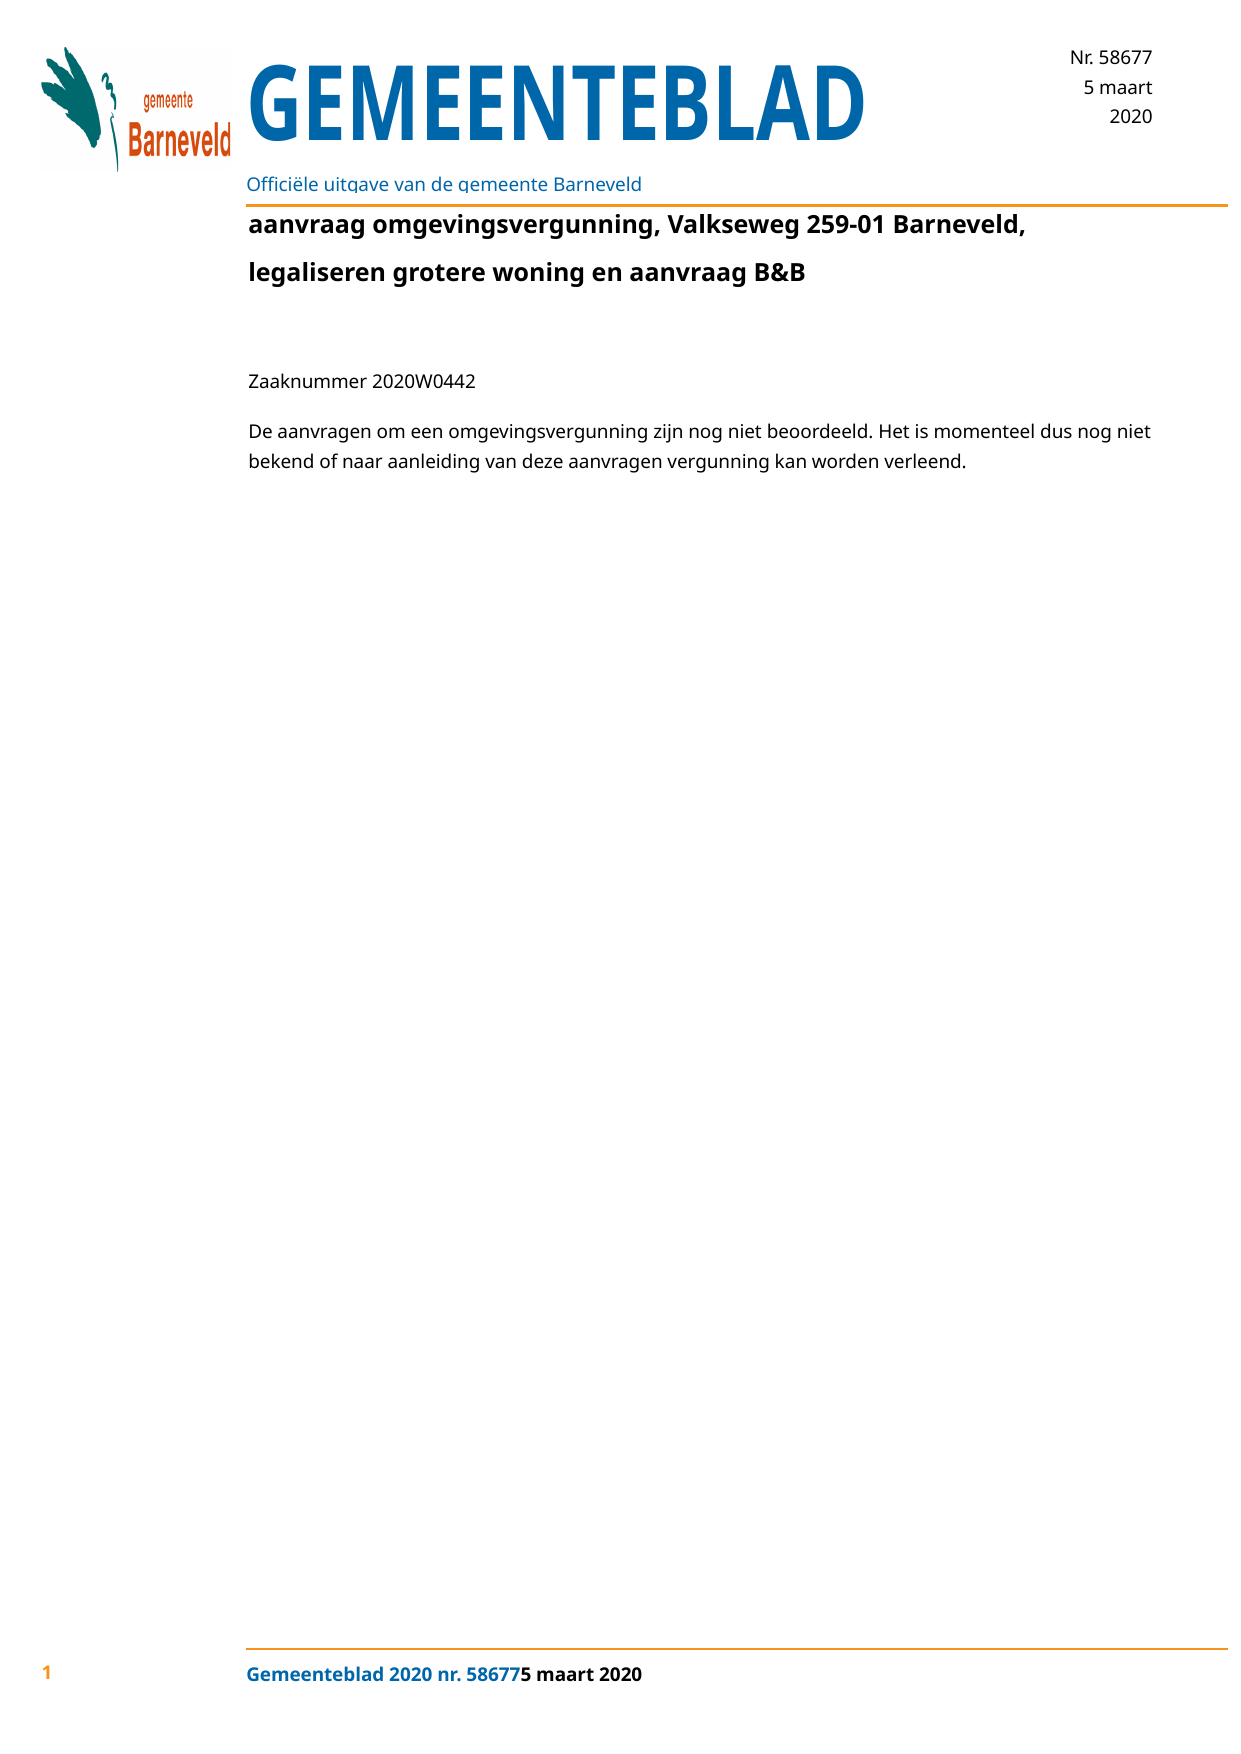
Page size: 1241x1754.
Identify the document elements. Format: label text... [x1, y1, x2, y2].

text aanvraag omgevingsvergunning, Valkseweg 259-01 Barneveld, legaliseren grotere woning en aanvraag B&B [248, 207, 1152, 288]
text Zaaknummer 2020W0442 [248, 368, 1152, 394]
picture [41, 47, 231, 172]
text De aanvragen om een omgevingsvergunning zijn nog niet beoordeeld. Het is momenteel dus nog niet bekend of naar aanleiding van deze aanvragen vergunning kan worden verleend. [248, 419, 1152, 474]
